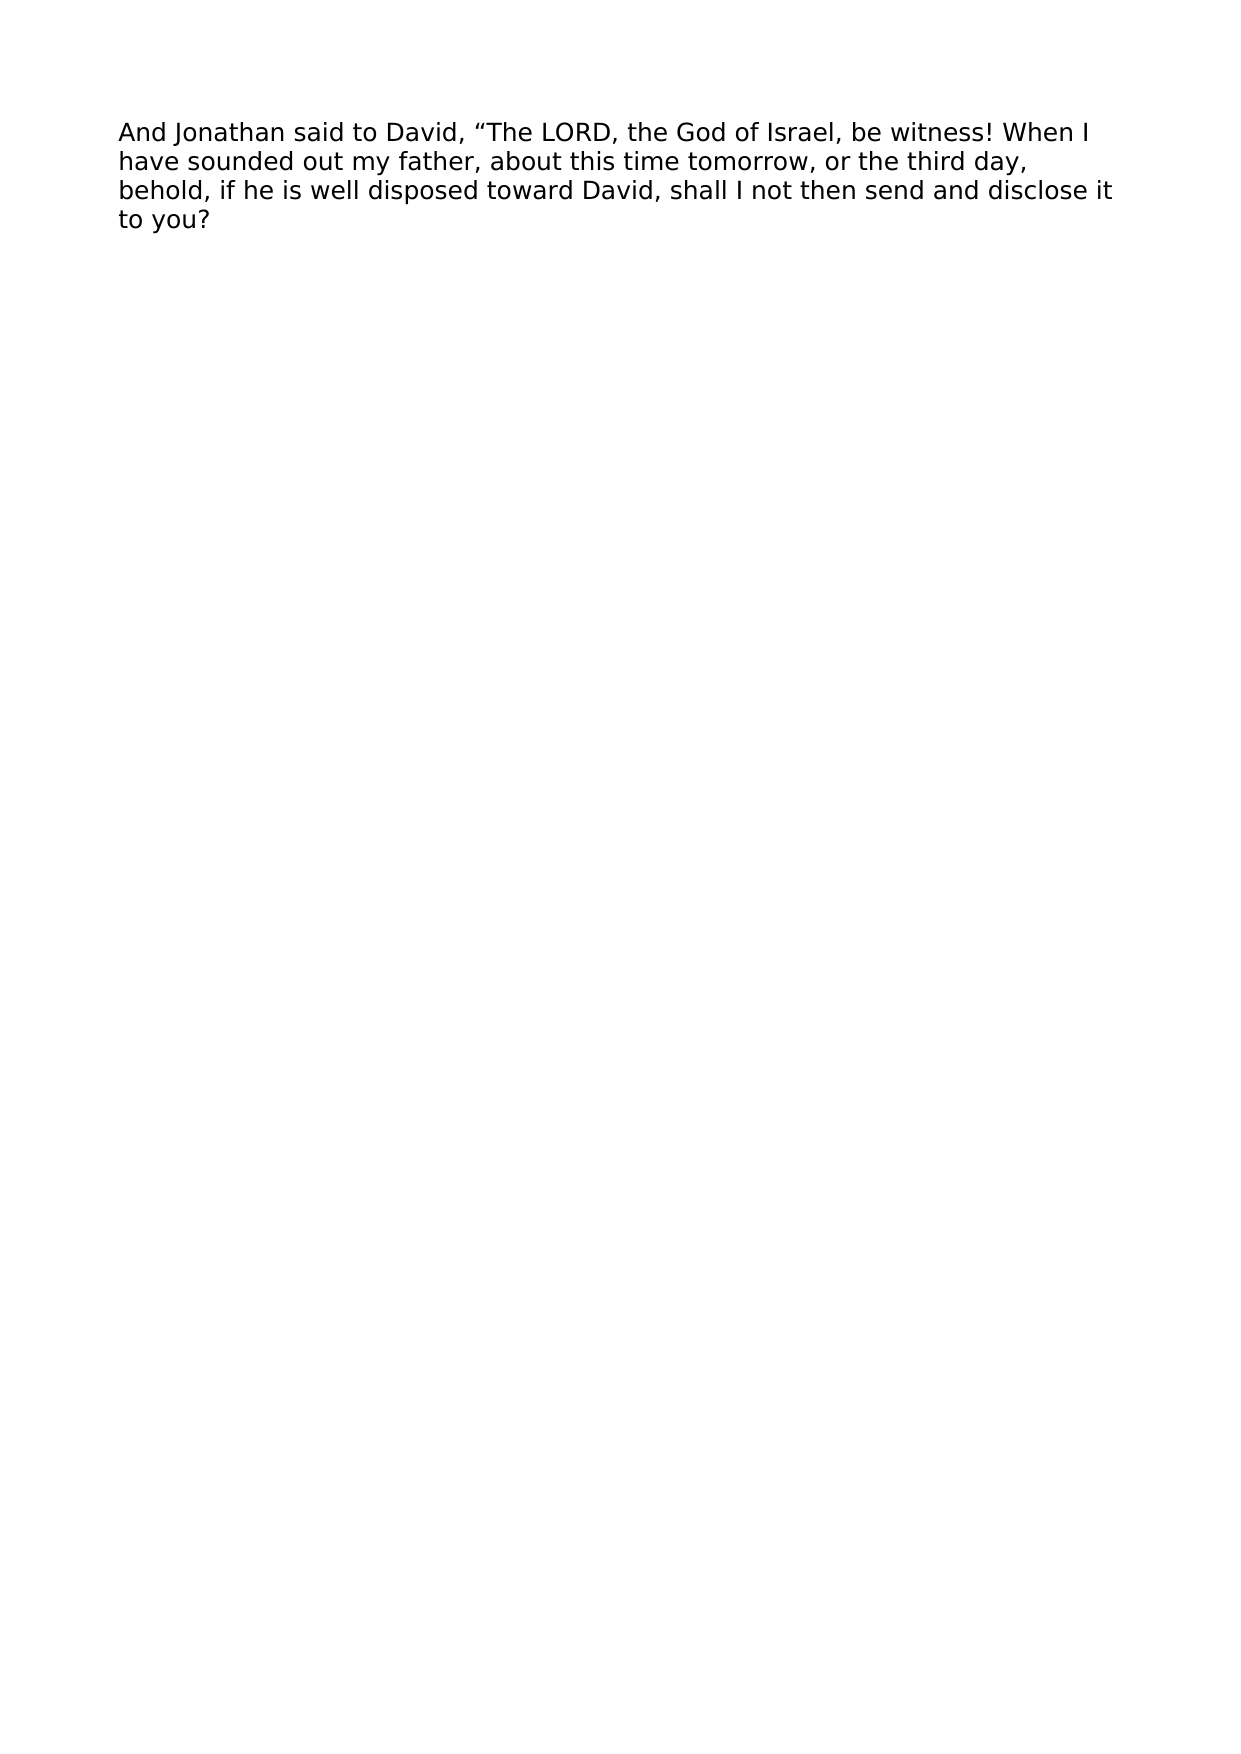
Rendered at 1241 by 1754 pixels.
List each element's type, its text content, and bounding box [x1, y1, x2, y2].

text And Jonathan said to David, “The LORD, the God of Israel, be witness! When I have sounded out my father, about this time tomorrow, or the third day, behold, if he is well disposed toward David, shall I not then send and disclose it to you? [118, 118, 1122, 235]
